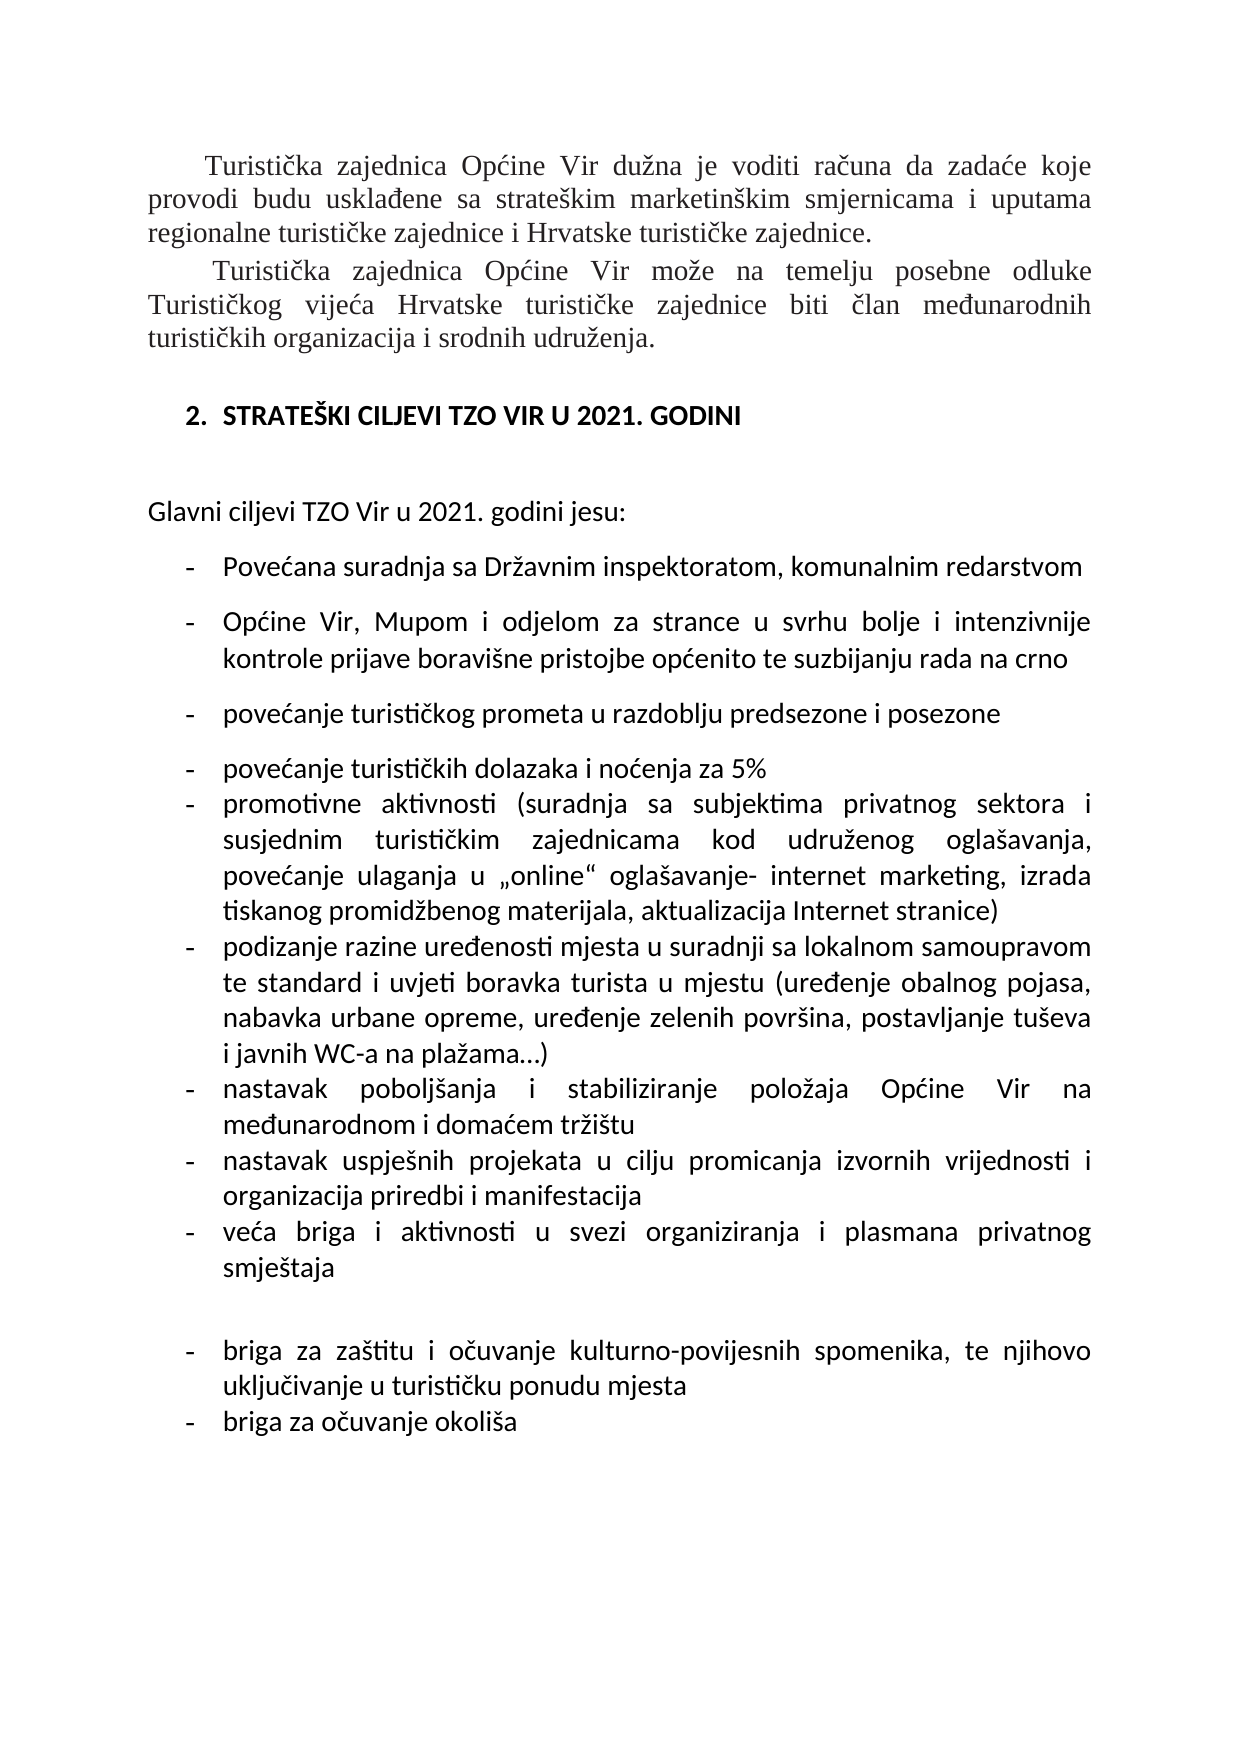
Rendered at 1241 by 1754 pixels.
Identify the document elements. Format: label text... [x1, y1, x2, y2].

list nastavak uspješnih projekata u cilju promicanja izvornih vrijednosti i organizacija priredbi i manifestacija [185, 1142, 1093, 1213]
list STRATEŠKI CILJEVI TZO VIR U 2021. GODINI [185, 397, 1093, 433]
list povećanje turističkog prometa u razdoblju predsezone i posezone [185, 695, 1093, 731]
list Povećana suradnja sa Državnim inspektoratom, komunalnim redarstvom [185, 548, 1093, 583]
list briga za očuvanje okoliša [185, 1403, 1093, 1439]
list povećanje turističkih dolazaka i noćenja za 5% [185, 750, 1093, 786]
text Turistička zajednica Općine Vir može na temelju posebne odluke Turističkog vijeća Hrvatske turističke zajednice biti član međunarodnih turističkih organizacija i srodnih udruženja. [148, 253, 1093, 354]
list briga za zaštitu i očuvanje kulturno-povijesnih spomenika, te njihovo uključivanje u turističku ponudu mjesta [185, 1332, 1093, 1403]
list nastavak poboljšanja i stabiliziranje položaja Općine Vir na međunarodnom i domaćem tržištu [185, 1071, 1093, 1142]
list Općine Vir, Mupom i odjelom za strance u svrhu bolje i intenzivnije kontrole prijave boravišne pristojbe općenito te suzbijanju rada na crno [185, 603, 1093, 676]
text Turistička zajednica Općine Vir dužna je voditi računa da zadaće koje provodi budu usklađene sa strateškim marketinškim smjernicama i uputama regionalne turističke zajednice i Hrvatske turističke zajednice. [148, 148, 1093, 248]
list podizanje razine uređenosti mjesta u suradnji sa lokalnom samoupravom te standard i uvjeti boravka turista u mjestu (uređenje obalnog pojasa, nabavka urbane opreme, uređenje zelenih površina, postavljanje tuševa i javnih WC-a na plažama…) [185, 928, 1093, 1071]
text Glavni ciljevi TZO Vir u 2021. godini jesu: [148, 493, 1093, 529]
list promotivne aktivnosti (suradnja sa subjektima privatnog sektora i susjednim turističkim zajednicama kod udruženog oglašavanja, povećanje ulaganja u „online“ oglašavanje- internet marketing, izrada tiskanog promidžbenog materijala, aktualizacija Internet stranice) [185, 786, 1093, 928]
list veća briga i aktivnosti u svezi organiziranja i plasmana privatnog smještaja [185, 1213, 1093, 1284]
